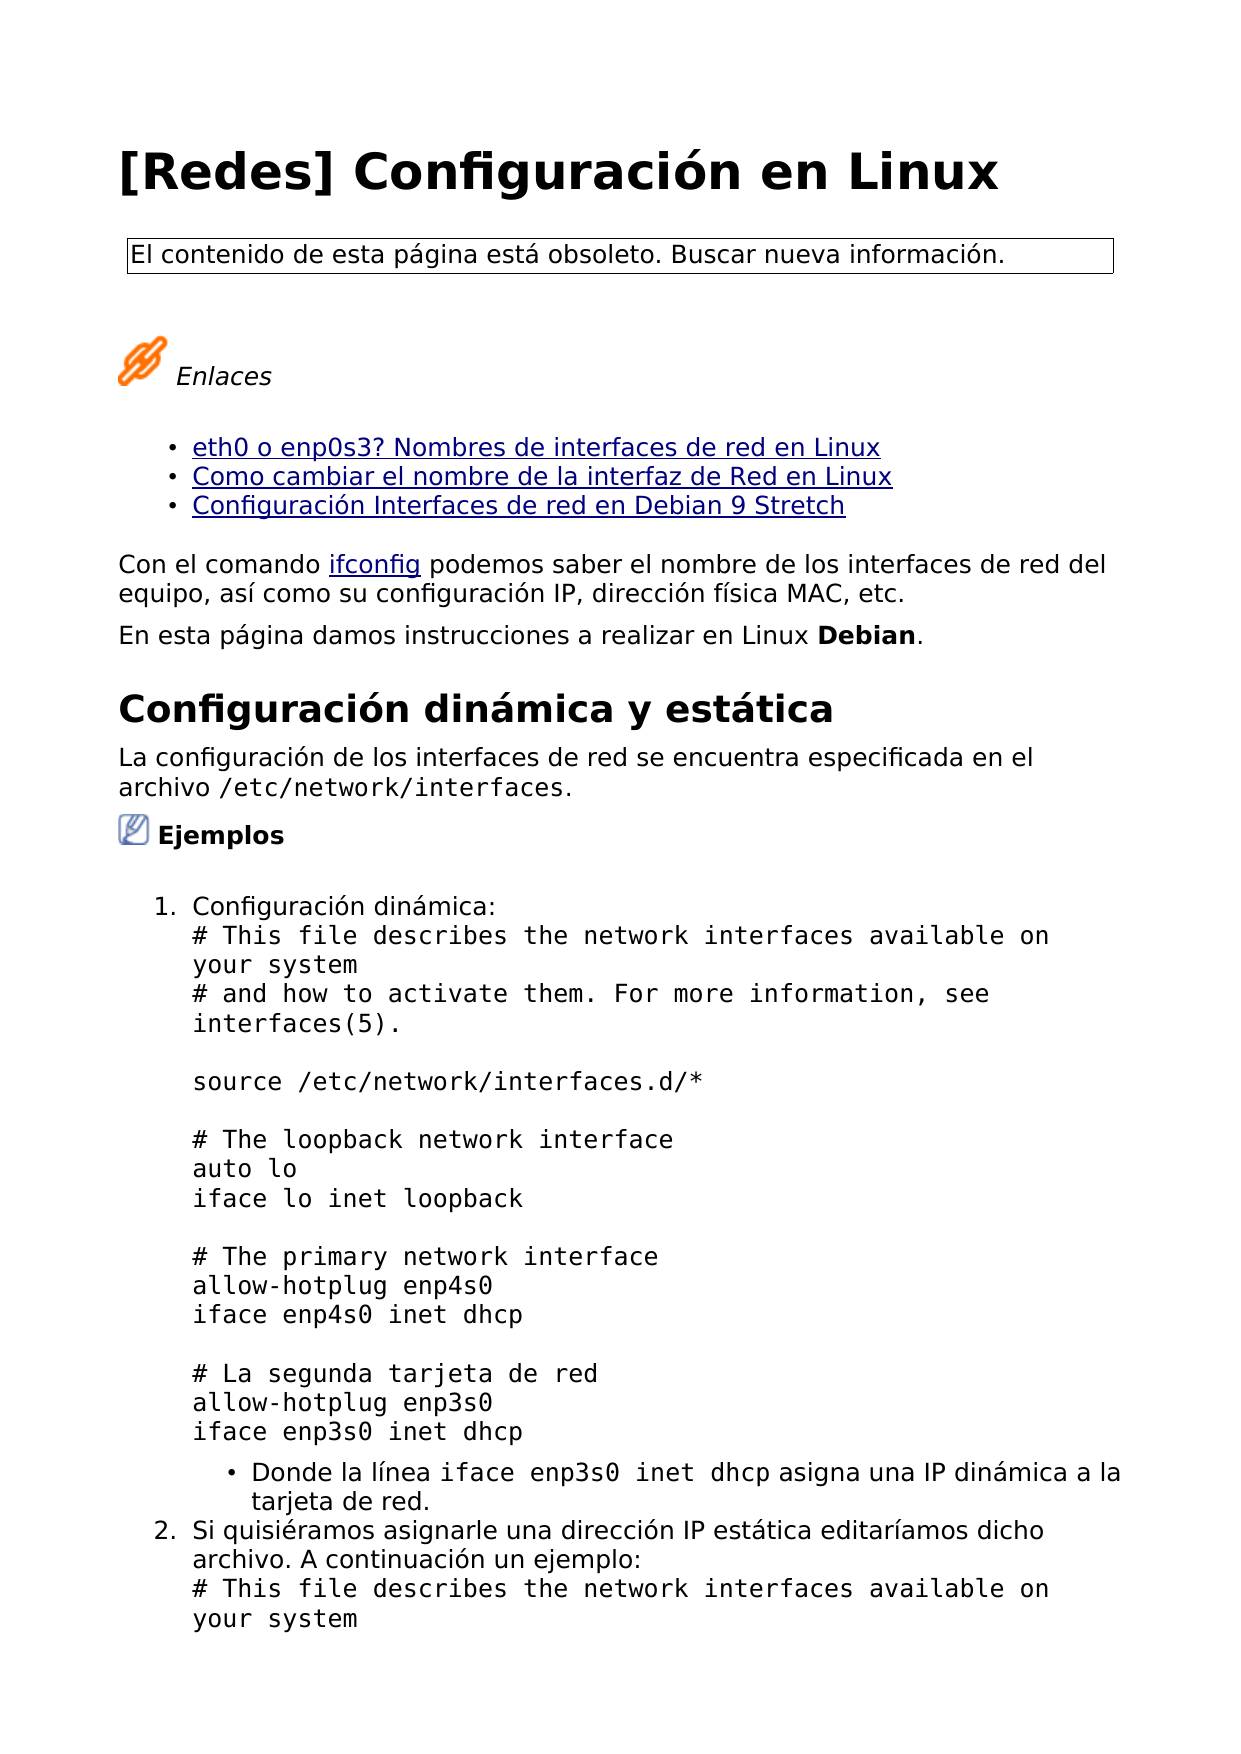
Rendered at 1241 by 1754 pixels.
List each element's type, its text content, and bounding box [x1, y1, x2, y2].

list eth0 o enp0s3? Nombres de interfaces de red en Linux [177, 433, 1122, 462]
subtitle Configuración dinámica y estática [118, 687, 1122, 731]
text Enlaces [118, 335, 1122, 391]
list Si quisiéramos asignarle una dirección IP estática editaríamos dicho archivo. A continuación un ejemplo: [177, 1516, 1122, 1575]
list # This file describes the network interfaces available on your system # and how to activate them. For more information, see interfaces(5). source /etc/network/interfaces.d/* # The loopback network interface auto lo iface lo inet loopback # The primary network interface allow-hotplug enp4s0 iface enp4s0 inet dhcp # La segunda tarjeta de red allow-hotplug enp3s0 iface enp3s0 inet dhcp [177, 921, 1122, 1446]
picture [118, 814, 150, 845]
table_header El contenido de esta página está obsoleto. Buscar nueva información. [128, 239, 1113, 273]
picture [118, 335, 169, 386]
list # This file describes the network interfaces available on your system [177, 1575, 1122, 1633]
subtitle [Redes] Configuración en Linux [118, 143, 1122, 201]
list Configuración dinámica: [177, 892, 1122, 921]
text Ejemplos [118, 814, 1122, 850]
text Con el comando ifconfig podemos saber el nombre de los interfaces de red del equipo, así como su configuración IP, dirección física MAC, etc. [118, 550, 1122, 608]
list Configuración Interfaces de red en Debian 9 Stretch [177, 491, 1122, 521]
list Donde la línea iface enp3s0 inet dhcp asigna una IP dinámica a la tarjeta de red. [236, 1458, 1122, 1516]
text La configuración de los interfaces de red se encuentra especificada en el archivo /etc/network/interfaces. [118, 744, 1122, 802]
text En esta página damos instrucciones a realizar en Linux Debian. [118, 621, 1122, 650]
list Como cambiar el nombre de la interfaz de Red en Linux [177, 462, 1122, 491]
